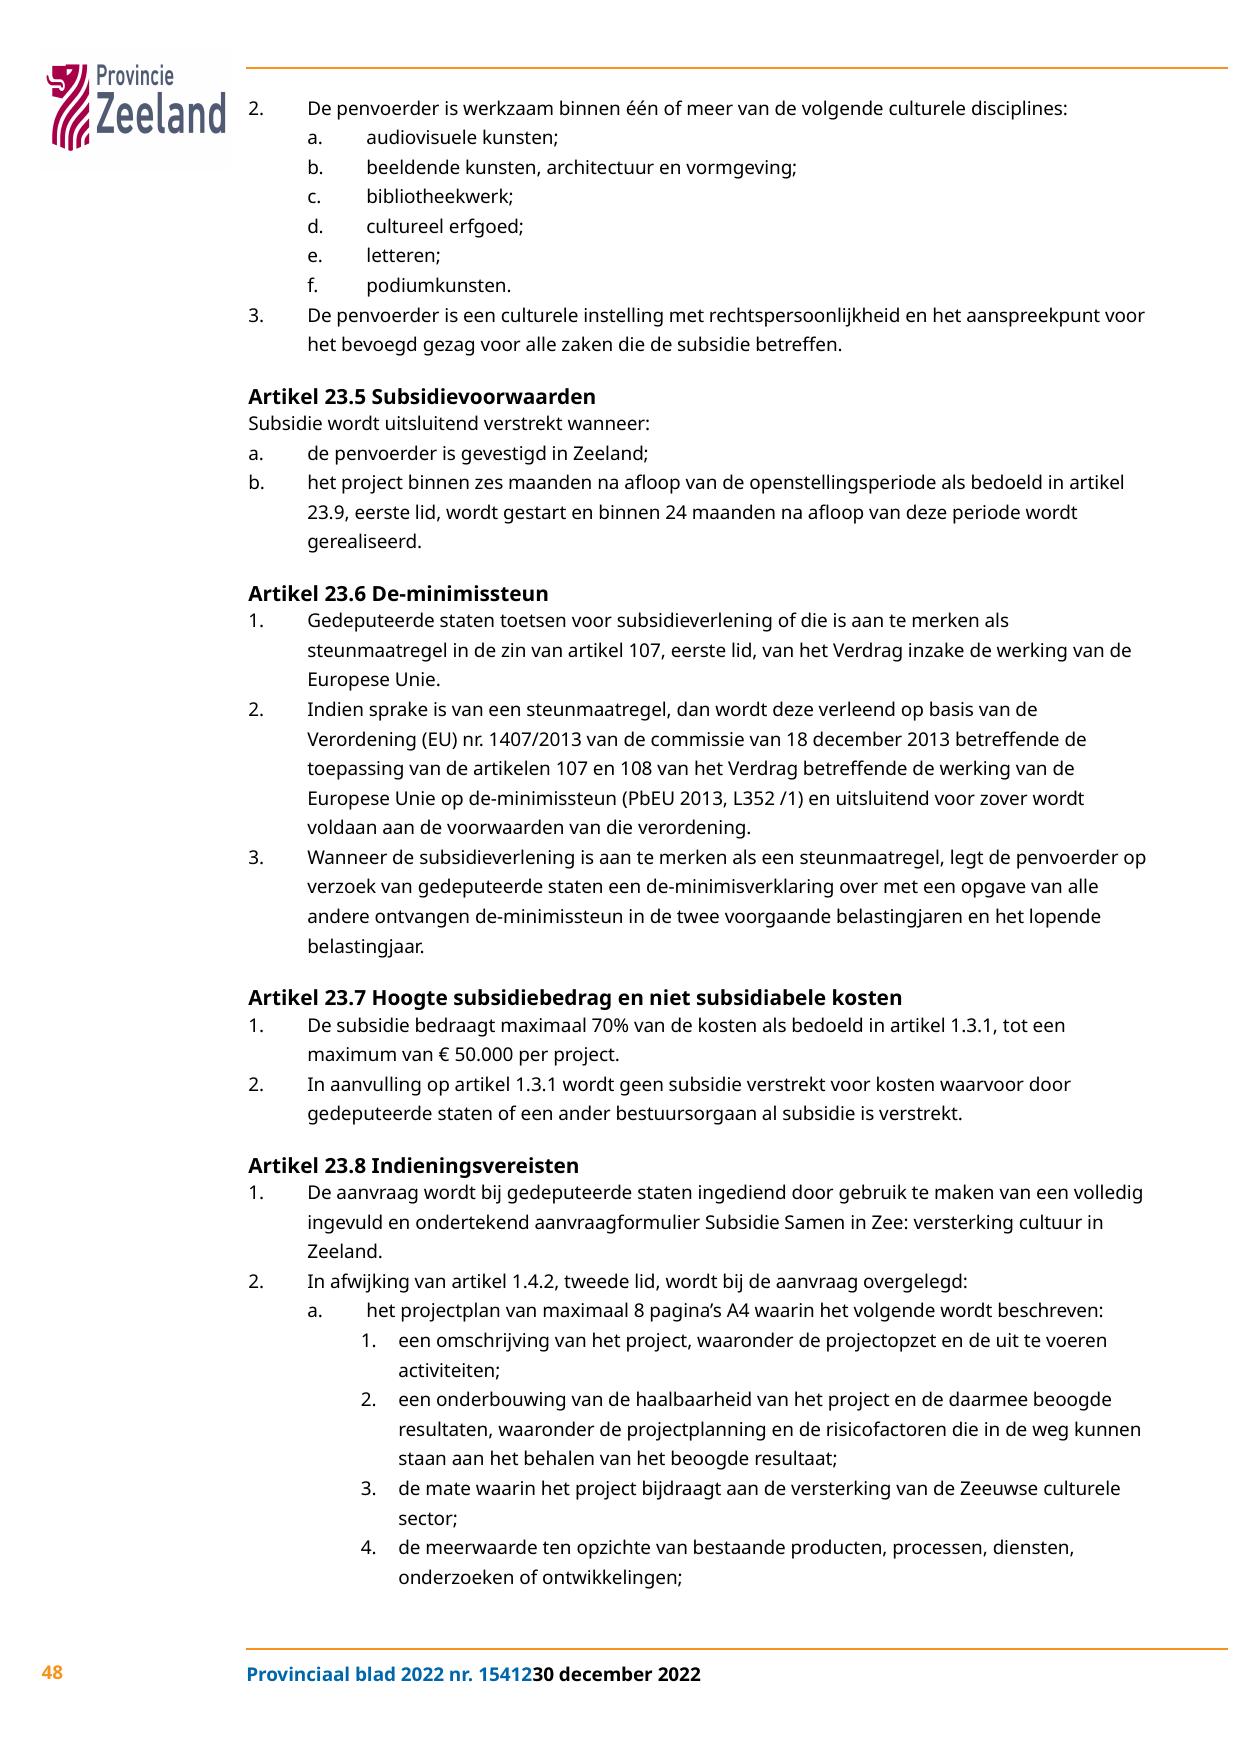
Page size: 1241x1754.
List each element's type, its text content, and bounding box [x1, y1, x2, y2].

list De penvoerder is werkzaam binnen één of meer van de volgende culturele disciplines: [248, 95, 1152, 121]
text Artikel 23.8 Indieningsvereisten [248, 1151, 1152, 1179]
list een omschrijving van het project, waaronder de projectopzet en de uit te voeren activiteiten; [361, 1327, 1152, 1383]
list De penvoerder is een culturele instelling met rechtspersoonlijkheid en het aanspreekpunt voor het bevoegd gezag voor alle zaken die de subsidie betreffen. [248, 302, 1152, 357]
list het projectplan van maximaal 8 pagina’s A4 waarin het volgende wordt beschreven: [307, 1298, 1152, 1323]
list beeldende kunsten, architectuur en vormgeving; [307, 154, 1152, 180]
list de mate waarin het project bijdraagt aan de versterking van de Zeeuwse culturele sector; [361, 1475, 1152, 1531]
list De aanvraag wordt bij gedeputeerde staten ingediend door gebruik te maken van een volledig ingevuld en ondertekend aanvraagformulier Subsidie Samen in Zee: versterking cultuur in Zeeland. [248, 1179, 1152, 1264]
text Artikel 23.6 De-minimissteun [248, 579, 1152, 607]
list audiovisuele kunsten; [307, 124, 1152, 150]
list In afwijking van artikel 1.4.2, tweede lid, wordt bij de aanvraag overgelegd: [248, 1268, 1152, 1294]
list Gedeputeerde staten toetsen voor subsidieverlening of die is aan te merken als steunmaatregel in de zin van artikel 107, eerste lid, van het Verdrag inzake de werking van de Europese Unie. [248, 607, 1152, 692]
list letteren; [307, 243, 1152, 268]
list Wanneer de subsidieverlening is aan te merken als een steunmaatregel, legt de penvoerder op verzoek van gedeputeerde staten een de-minimisverklaring over met een opgave van alle andere ontvangen de-minimissteun in de twee voorgaande belastingjaren en het lopende belastingjaar. [248, 844, 1152, 959]
list het project binnen zes maanden na afloop van de openstellingsperiode als bedoeld in artikel 23.9, eerste lid, wordt gestart en binnen 24 maanden na afloop van deze periode wordt gerealiseerd. [248, 469, 1152, 554]
list In aanvulling op artikel 1.3.1 wordt geen subsidie verstrekt voor kosten waarvoor door gedeputeerde staten of een ander bestuursorgaan al subsidie is verstrekt. [248, 1071, 1152, 1126]
picture [41, 47, 231, 172]
list de meerwaarde ten opzichte van bestaande producten, processen, diensten, onderzoeken of ontwikkelingen; [361, 1534, 1152, 1590]
text Subsidie wordt uitsluitend verstrekt wanneer: [248, 410, 1152, 436]
list De subsidie bedraagt maximaal 70% van de kosten als bedoeld in artikel 1.3.1, tot een maximum van € 50.000 per project. [248, 1012, 1152, 1067]
list de penvoerder is gevestigd in Zeeland; [248, 440, 1152, 466]
list cultureel erfgoed; [307, 213, 1152, 239]
list een onderbouwing van de haalbaarheid van het project en de daarmee beoogde resultaten, waaronder de projectplanning en de risicofactoren die in de weg kunnen staan aan het behalen van het beoogde resultaat; [361, 1386, 1152, 1471]
list podiumkunsten. [307, 272, 1152, 298]
text Artikel 23.5 Subsidievoorwaarden [248, 382, 1152, 410]
text Artikel 23.7 Hoogte subsidiebedrag en niet subsidiabele kosten [248, 983, 1152, 1012]
list bibliotheekwerk; [307, 183, 1152, 209]
list Indien sprake is van een steunmaatregel, dan wordt deze verleend op basis van de Verordening (EU) nr. 1407/2013 van de commissie van 18 december 2013 betreffende de toepassing van de artikelen 107 en 108 van het Verdrag betreffende de werking van de Europese Unie op de-minimissteun (PbEU 2013, L352 /1) en uitsluitend voor zover wordt voldaan aan de voorwaarden van die verordening. [248, 696, 1152, 840]
